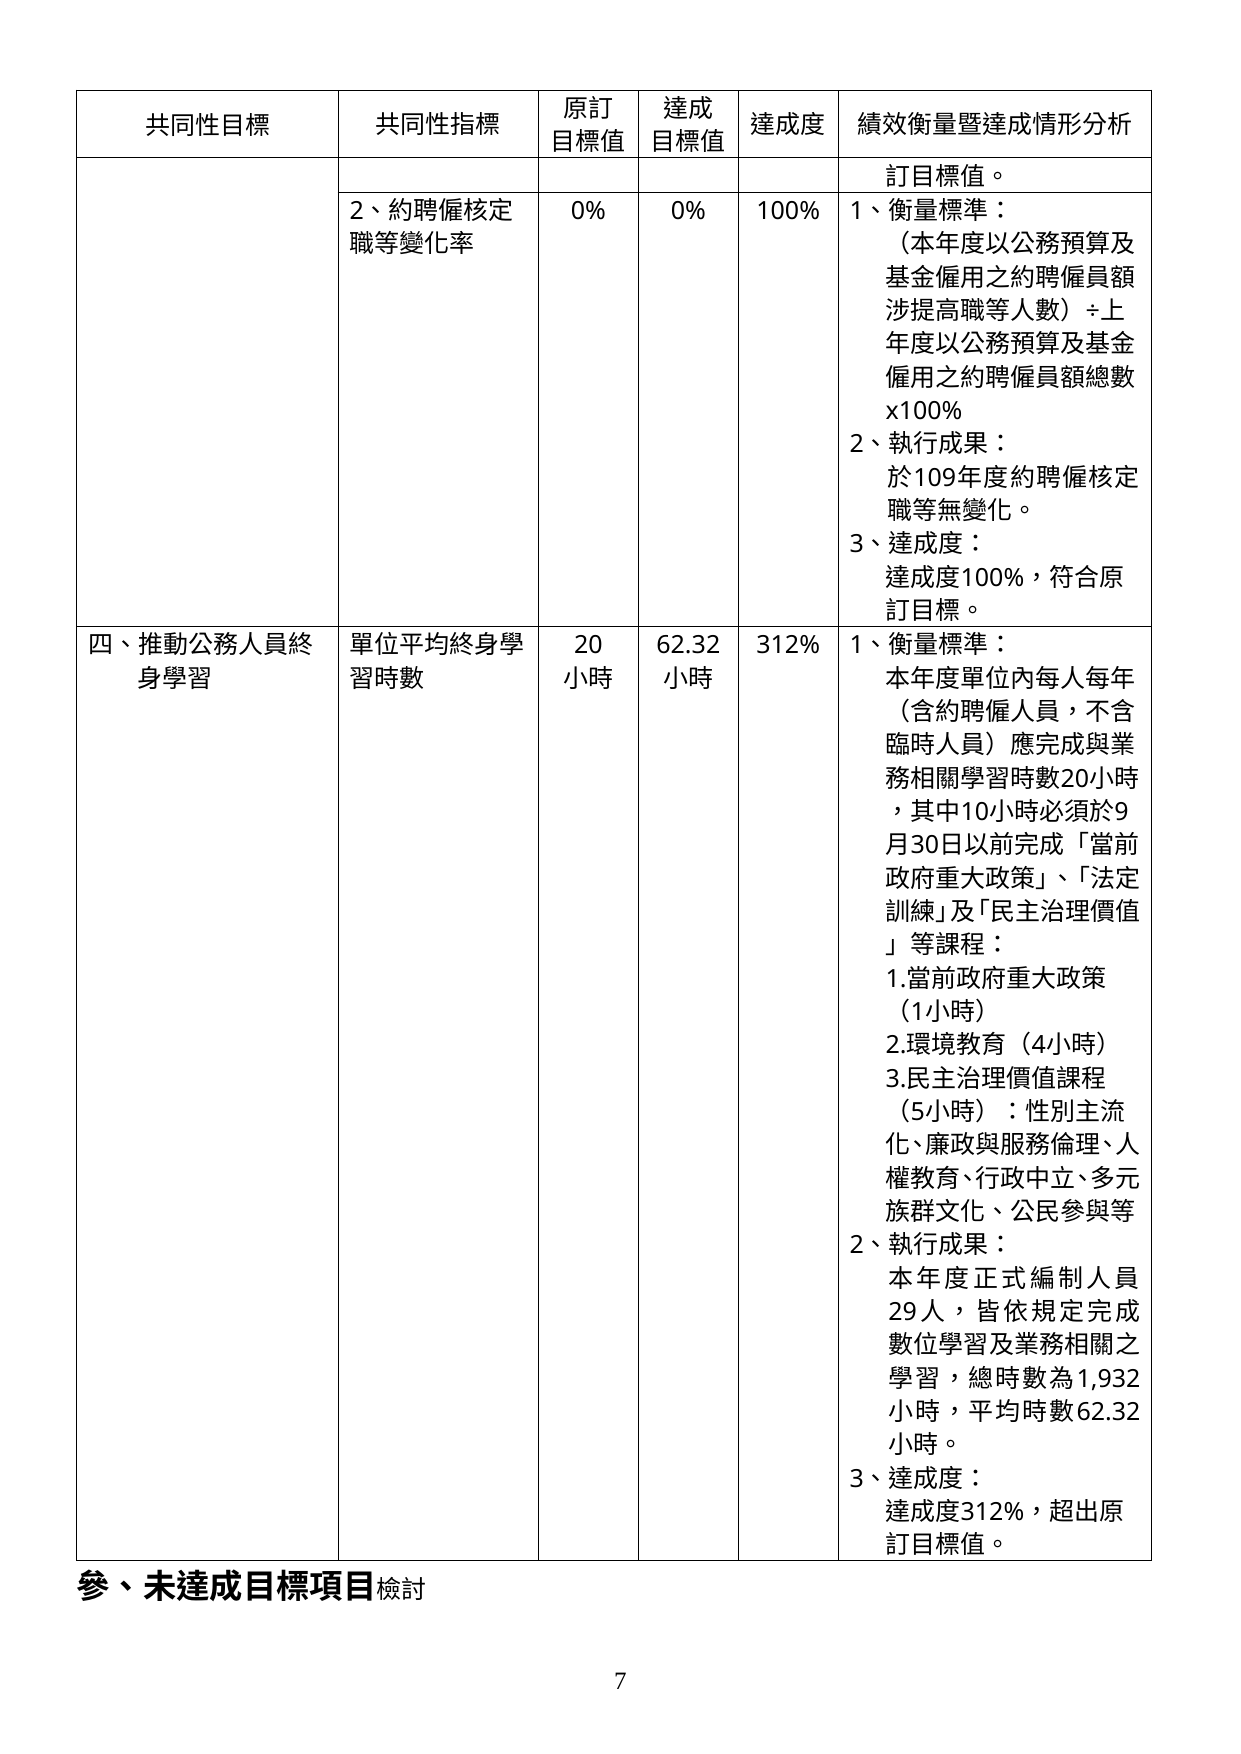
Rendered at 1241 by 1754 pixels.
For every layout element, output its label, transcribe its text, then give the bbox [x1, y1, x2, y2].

table_cell 1、衡量標準： 本年度單位內每人每年（含約聘僱人員，不含臨時人員）應完成與業務相關學習時數20小時，其中10小時必須於9月30日以前完成「當前政府重大政策」、「法定訓練」及「民主治理價值」等課程： 1.當前政府重大政策（1小時） 2.環境教育（4小時） 3.民主治理價值課程（5小時）：性別主流化、廉政與服務倫理、人權教育、行政中立、多元族群文化、公民參與等 2、執行成果： 本年度正式編制人員29人，皆依規定完成數位學習及業務相關之學習，總時數為1,932小時，平均時數62.32小時。 3、達成度： 達成度312%，超出原訂目標值。 [839, 627, 1151, 1560]
table_cell 2、約聘僱核定職等變化率 [339, 193, 538, 626]
table_header 達成 目標值 [639, 91, 738, 157]
table_cell 單位平均終身學習時數 [339, 627, 538, 1560]
table_header 共同性目標 [77, 91, 338, 157]
table_header 績效衡量暨達成情形分析 [839, 91, 1151, 157]
text 參、未達成目標項目檢討 [76, 1561, 1152, 1607]
table_cell 312% [739, 627, 838, 1560]
table_cell [539, 158, 638, 192]
table_cell 1、衡量標準： （本年度以公務預算及基金僱用之約聘僱員額涉提高職等人數）÷上年度以公務預算及基金僱用之約聘僱員額總數x100% 2、執行成果： 於109年度約聘僱核定職等無變化。 3、達成度： 達成度100%，符合原訂目標。 [839, 193, 1151, 626]
table_cell 100% [739, 193, 838, 626]
table_cell 0% [639, 193, 738, 626]
table_cell 訂目標值。 [839, 158, 1151, 192]
table_cell [639, 158, 738, 192]
table_header 原訂 目標值 [539, 91, 638, 157]
table_cell [339, 158, 538, 192]
table_cell [739, 158, 838, 192]
table_cell 推動公務人員終身學習 [77, 627, 338, 1560]
table_header 共同性指標 [339, 91, 538, 157]
table_header 達成度 [739, 91, 838, 157]
table_cell 0% [539, 193, 638, 626]
table_cell [77, 158, 338, 626]
table_cell 62.32小時 [639, 627, 738, 1560]
table_cell 20 小時 [539, 627, 638, 1560]
